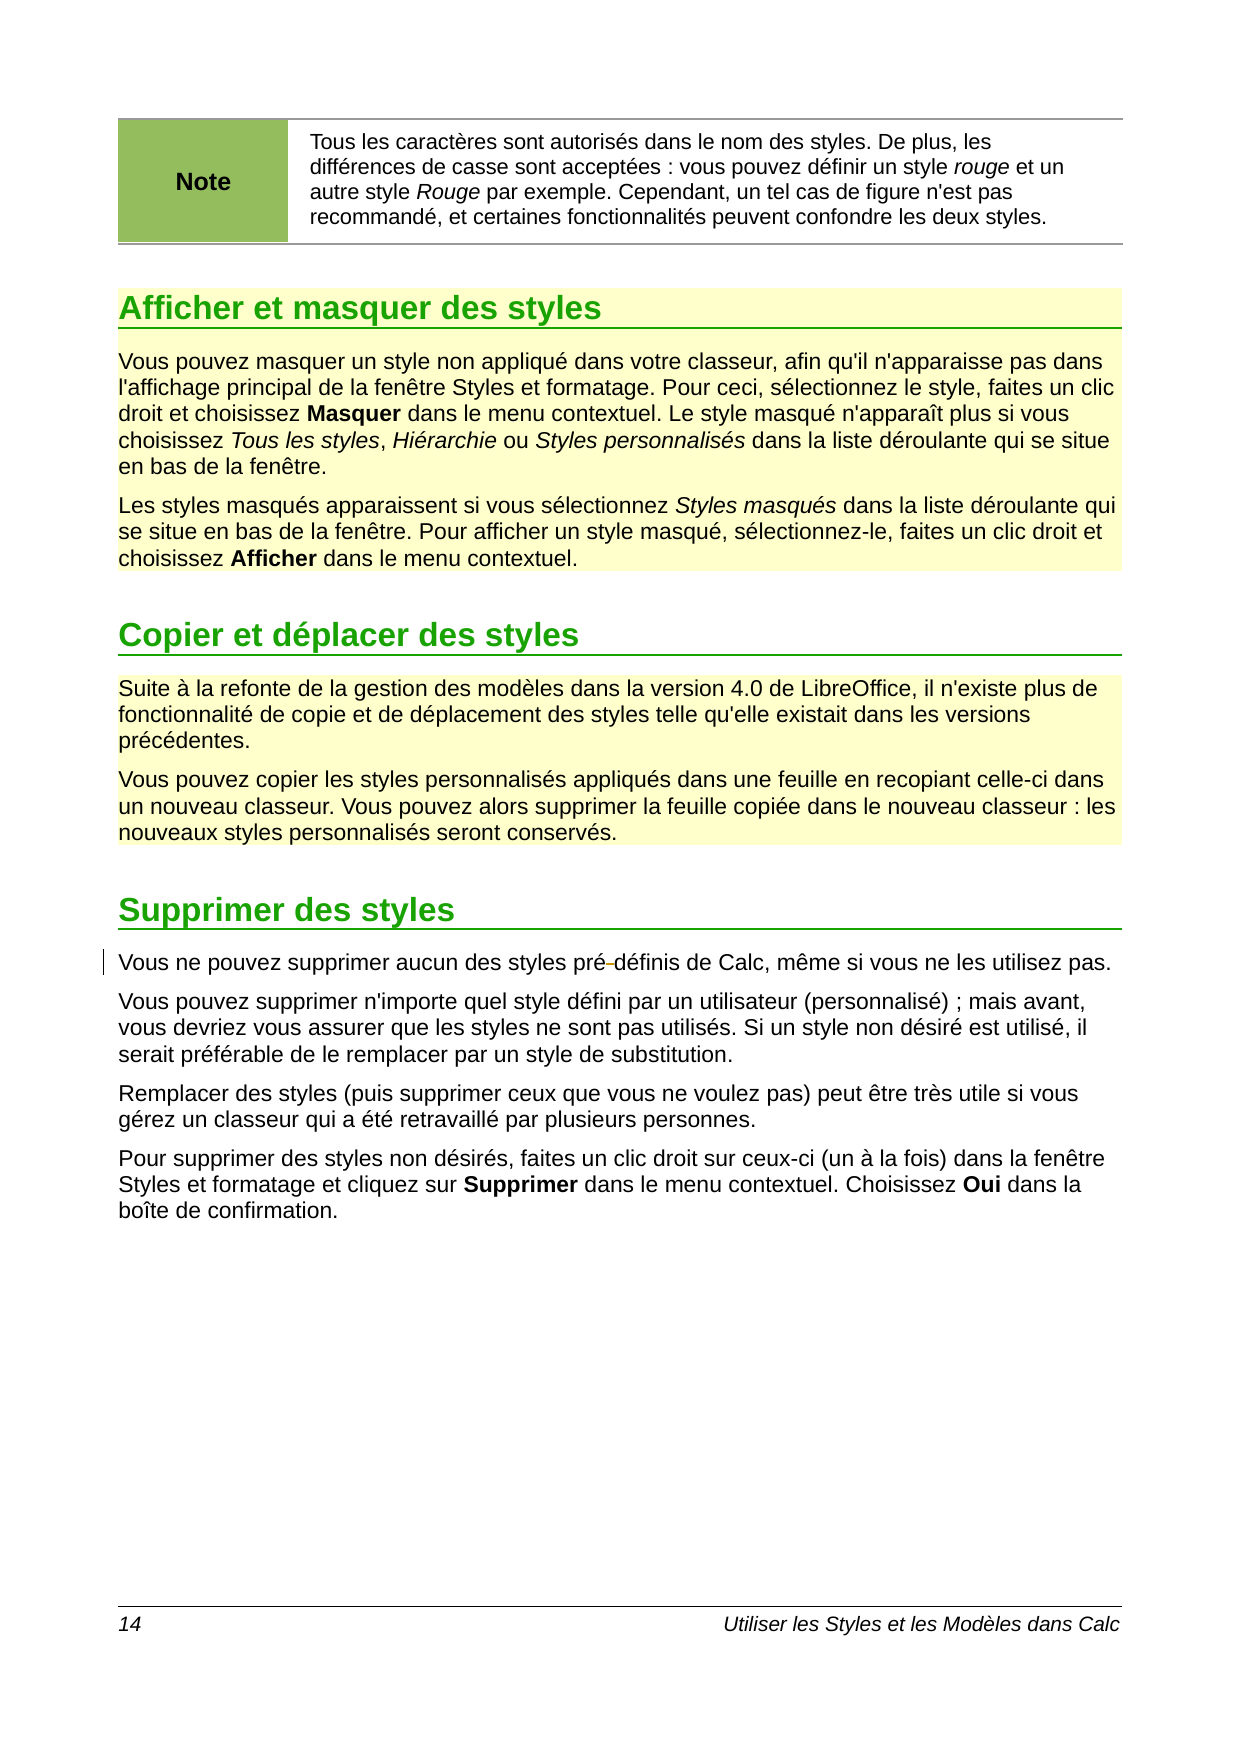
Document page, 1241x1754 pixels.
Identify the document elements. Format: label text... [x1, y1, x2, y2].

subtitle Copier et déplacer des styles [118, 615, 1122, 654]
text Vous ne pouvez supprimer aucun des styles prédéfinis de Calc, même si vous ne les utilisez pas. [118, 949, 1122, 975]
text Vous pouvez copier les styles personnalisés appliqués dans une feuille en recopiant celle-ci dans un nouveau classeur. Vous pouvez alors supprimer la feuille copiée dans le nouveau classeur : les nouveaux styles personnalisés seront conservés. [118, 766, 1122, 845]
subtitle Supprimer des styles [118, 890, 1122, 928]
subtitle Afficher et masquer des styles [118, 288, 1122, 327]
text Pour supprimer des styles non désirés, faites un clic droit sur ceux-ci (un à la fois) dans la fenêtre Styles et formatage et cliquez sur Supprimer dans le menu contextuel. Choisissez Oui dans la boîte de confirmation. [118, 1145, 1122, 1224]
text Suite à la refonte de la gestion des modèles dans la version 4.0 de LibreOffice, il n'existe plus de fonctionnalité de copie et de déplacement des styles telle qu'elle existait dans les versions précédentes. [118, 675, 1122, 754]
text Remplacer des styles (puis supprimer ceux que vous ne voulez pas) peut être très utile si vous gérez un classeur qui a été retravaillé par plusieurs personnes. [118, 1079, 1122, 1132]
table_header Note [118, 120, 288, 242]
text Vous pouvez masquer un style non appliqué dans votre classeur, afin qu'il n'apparaisse pas dans l'affichage principal de la fenêtre Styles et formatage. Pour ceci, sélectionnez le style, faites un clic droit et choisissez Masquer dans le menu contextuel. Le style masqué n'apparaît plus si vous choisissez Tous les styles, Hiérarchie ou Styles personnalisés dans la liste déroulante qui se situe en bas de la fenêtre. [118, 348, 1122, 479]
text Les styles masqués apparaissent si vous sélectionnez Styles masqués dans la liste déroulante qui se situe en bas de la fenêtre. Pour afficher un style masqué, sélectionnez-le, faites un clic droit et choisissez Afficher dans le menu contextuel. [118, 492, 1122, 571]
table_header Tous les caractères sont autorisés dans le nom des styles. De plus, les différences de casse sont acceptées : vous pouvez définir un style rouge et un autre style Rouge par exemple. Cependant, un tel cas de figure n'est pas recommandé, et certaines fonctionnalités peuvent confondre les deux styles. [288, 120, 1122, 242]
text Vous pouvez supprimer n'importe quel style défini par un utilisateur (personnalisé) ; mais avant, vous devriez vous assurer que les styles ne sont pas utilisés. Si un style non désiré est utilisé, il serait préférable de le remplacer par un style de substitution. [118, 988, 1122, 1067]
